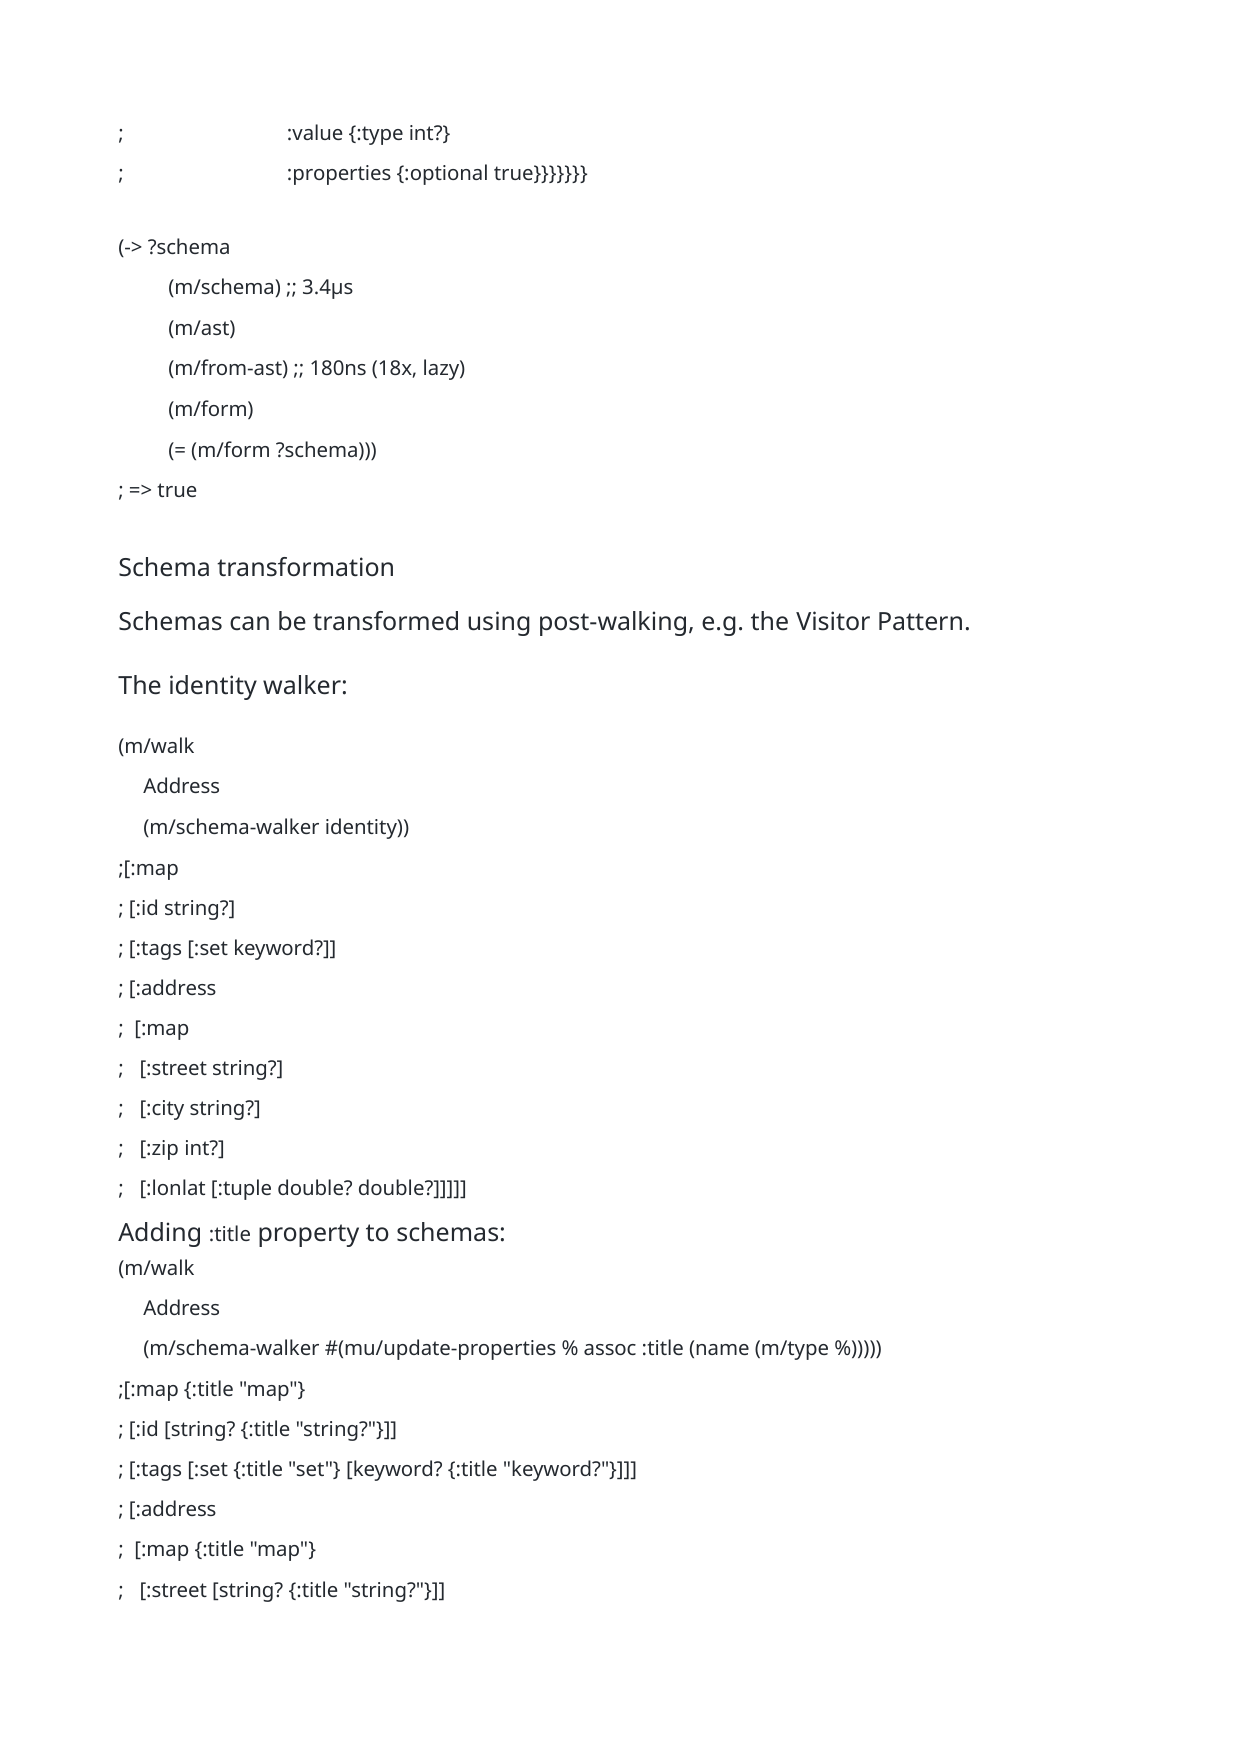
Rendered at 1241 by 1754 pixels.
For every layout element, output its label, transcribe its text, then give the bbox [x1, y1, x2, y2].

text ; [:id string?] [118, 893, 1122, 921]
text (m/schema) ;; 3.4µs [118, 273, 1122, 301]
text ; [:id [string? {:title "string?"}]] [118, 1415, 1122, 1442]
text ; :value {:type int?} [118, 118, 1122, 146]
text (= (m/form ?schema))) [118, 435, 1122, 463]
text Address [118, 1293, 1122, 1321]
text (m/schema-walker identity)) [118, 813, 1122, 841]
text (m/walk [118, 732, 1122, 759]
text (-> ?schema [118, 233, 1122, 260]
text The identity walker: [118, 668, 1122, 702]
text (m/form) [118, 394, 1122, 423]
text (m/from-ast) ;; 180ns (18x, lazy) [118, 354, 1122, 382]
text ; [:lonlat [:tuple double? double?]]]]] [118, 1174, 1122, 1202]
text ; [:zip int?] [118, 1134, 1122, 1162]
text (m/ast) [118, 313, 1122, 341]
text ; [:map {:title "map"} [118, 1535, 1122, 1563]
text ; [:address [118, 1495, 1122, 1523]
text (m/schema-walker #(mu/update-properties % assoc :title (name (m/type %))))) [118, 1334, 1122, 1362]
text ; [:city string?] [118, 1094, 1122, 1122]
text ; [:street [string? {:title "string?"}]] [118, 1575, 1122, 1603]
text Address [118, 772, 1122, 800]
text ;[:map [118, 853, 1122, 881]
text ; [:address [118, 973, 1122, 1001]
text ; [:tags [:set {:title "set"} [keyword? {:title "keyword?"}]]] [118, 1455, 1122, 1483]
text ; [:map [118, 1014, 1122, 1041]
text ; [:tags [:set keyword?]] [118, 933, 1122, 961]
text ; [:street string?] [118, 1054, 1122, 1081]
text ; :properties {:optional true}}}}}}} [118, 158, 1122, 186]
text Adding :title property to schemas: [118, 1214, 1122, 1248]
text ;[:map {:title "map"} [118, 1375, 1122, 1402]
text ; => true [118, 476, 1122, 503]
text Schemas can be transformed using post-walking, e.g. the Visitor Pattern. [118, 603, 1122, 638]
text (m/walk [118, 1253, 1122, 1281]
text Schema transformation [118, 516, 1122, 584]
